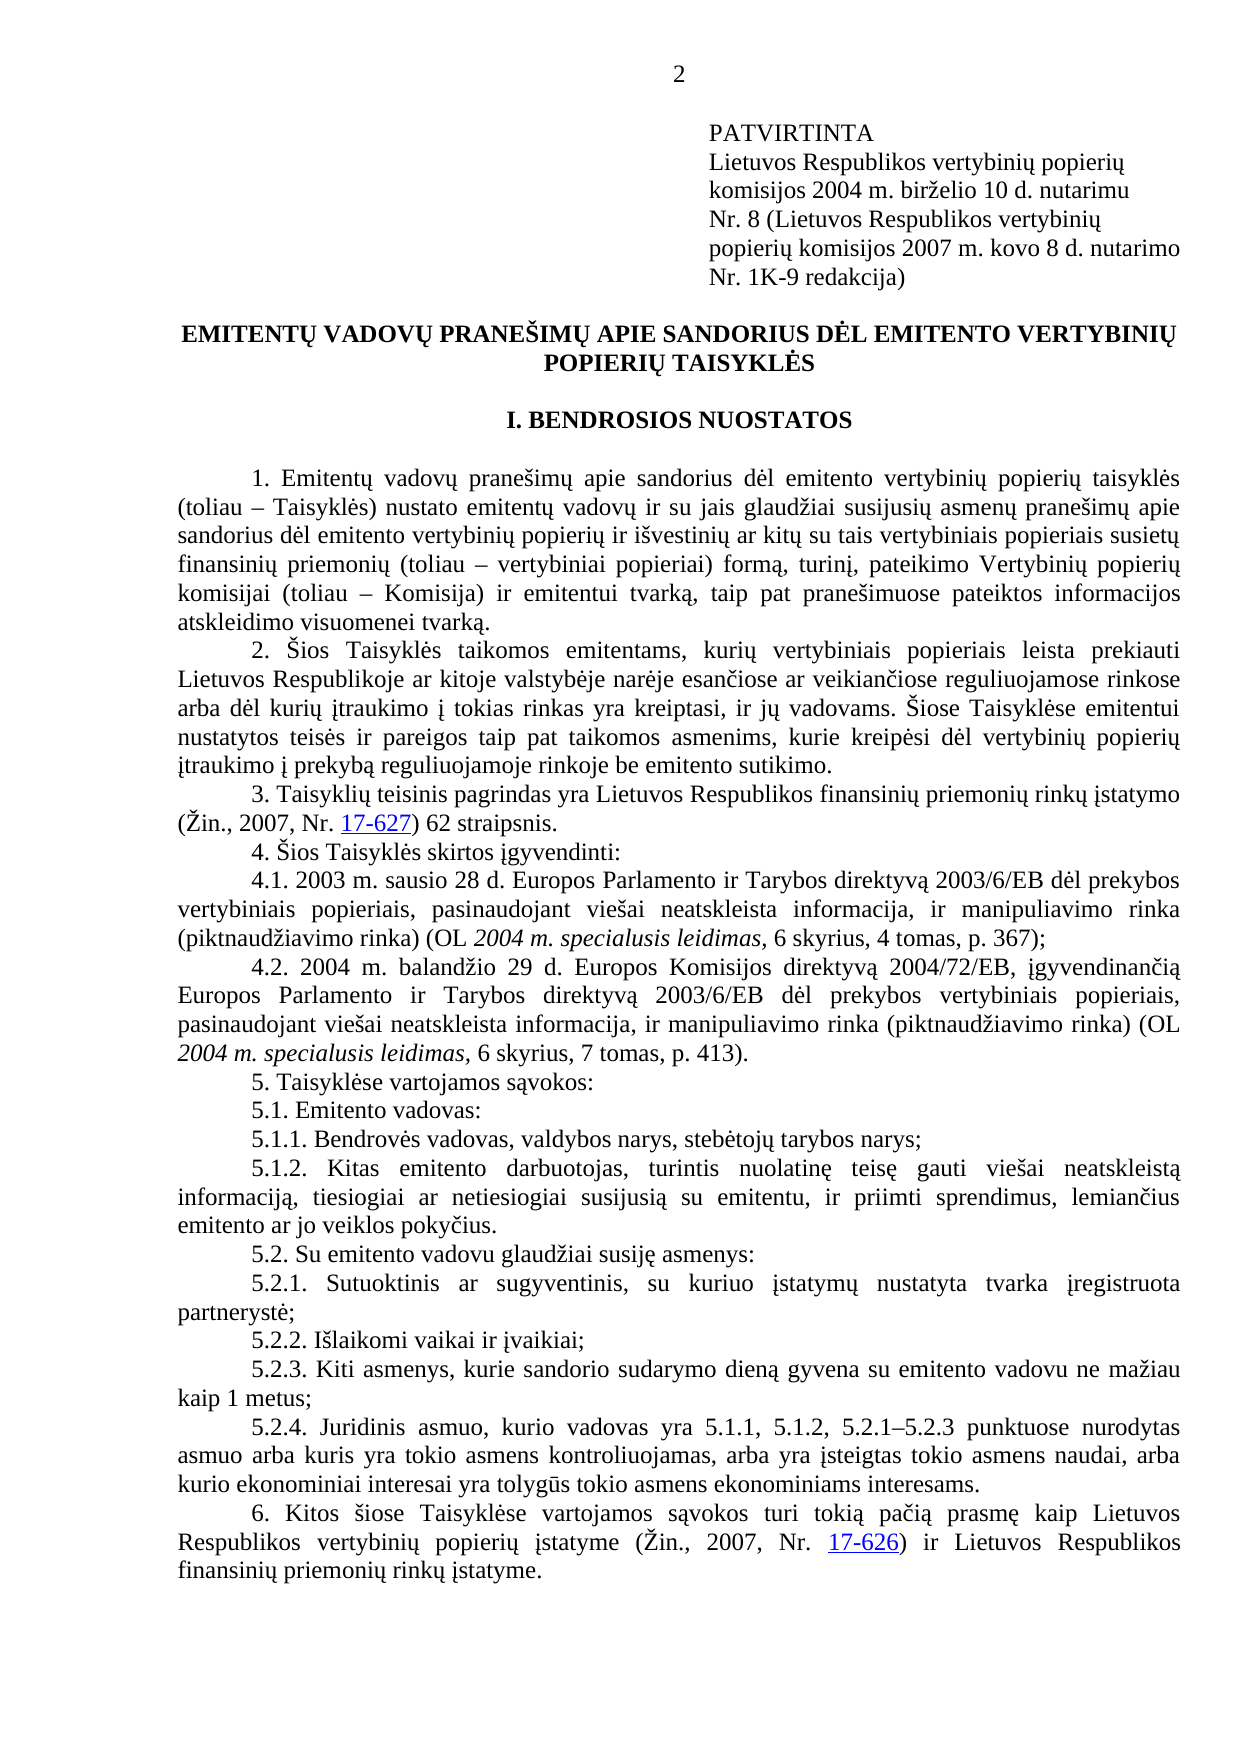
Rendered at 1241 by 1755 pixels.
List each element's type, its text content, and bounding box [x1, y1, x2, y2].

text Nr. 8 (Lietuvos Respublikos vertybinių [177, 204, 1181, 233]
text 3. Taisyklių teisinis pagrindas yra Lietuvos Respublikos finansinių priemonių rinkų įstatymo (Žin., 2007, Nr. 17-627) 62 straipsnis. [177, 779, 1181, 837]
text popierių komisijos 2007 m. kovo 8 d. nutarimo [177, 233, 1181, 262]
text I. BENDROSIOS NUOSTATOS [177, 406, 1181, 434]
text 5.1. Emitento vadovas: [177, 1096, 1181, 1124]
text 4.1. 2003 m. sausio 28 d. Europos Parlamento ir Tarybos direktyvą 2003/6/EB dėl prekybos vertybiniais popieriais, pasinaudojant viešai neatskleista informacija, ir manipuliavimo rinka (piktnaudžiavimo rinka) (OL 2004 m. specialusis leidimas, 6 skyrius, 4 tomas, p. 367); [177, 866, 1181, 952]
text 5.2.1. Sutuoktinis ar sugyventinis, su kuriuo įstatymų nustatyta tvarka įregistruota partnerystė; [177, 1268, 1181, 1326]
text 5.2.2. Išlaikomi vaikai ir įvaikiai; [177, 1326, 1181, 1354]
text PATVIRTINTA [709, 118, 1181, 147]
text 4.2. 2004 m. balandžio 29 d. Europos Komisijos direktyvą 2004/72/EB, įgyvendinančią Europos Parlamento ir Tarybos direktyvą 2003/6/EB dėl prekybos vertybiniais popieriais, pasinaudojant viešai neatskleista informacija, ir manipuliavimo rinka (piktnaudžiavimo rinka) (OL 2004 m. specialusis leidimas, 6 skyrius, 7 tomas, p. 413). [177, 952, 1181, 1067]
text 5.2. Su emitento vadovu glaudžiai susiję asmenys: [177, 1239, 1181, 1268]
text 4. Šios Taisyklės skirtos įgyvendinti: [177, 837, 1181, 866]
text 6. Kitos šiose Taisyklėse vartojamos sąvokos turi tokią pačią prasmę kaip Lietuvos Respublikos vertybinių popierių įstatyme (Žin., 2007, Nr. 17-626) ir Lietuvos Respublikos finansinių priemonių rinkų įstatyme. [177, 1498, 1181, 1584]
text 5. Taisyklėse vartojamos sąvokos: [177, 1067, 1181, 1096]
text 1. Emitentų vadovų pranešimų apie sandorius dėl emitento vertybinių popierių taisyklės (toliau – Taisyklės) nustato emitentų vadovų ir su jais glaudžiai susijusių asmenų pranešimų apie sandorius dėl emitento vertybinių popierių ir išvestinių ar kitų su tais vertybiniais popieriais susietų finansinių priemonių (toliau – vertybiniai popieriai) formą, turinį, pateikimo Vertybinių popierių komisijai (toliau – Komisija) ir emitentui tvarką, taip pat pranešimuose pateiktos informacijos atskleidimo visuomenei tvarką. [177, 463, 1181, 636]
text Lietuvos Respublikos vertybinių popierių [177, 147, 1181, 176]
text 5.2.4. Juridinis asmuo, kurio vadovas yra 5.1.1, 5.1.2, 5.2.1–5.2.3 punktuose nurodytas asmuo arba kuris yra tokio asmens kontroliuojamas, arba yra įsteigtas tokio asmens naudai, arba kurio ekonominiai interesai yra tolygūs tokio asmens ekonominiams interesams. [177, 1412, 1181, 1498]
text EMITENTŲ VADOVŲ PRANEŠIMŲ APIE SANDORIUS DĖL EMITENTO VERTYBINIŲ POPIERIŲ TAISYKLĖS [177, 319, 1181, 377]
text komisijos 2004 m. birželio 10 d. nutarimu [177, 176, 1181, 204]
text 5.1.2. Kitas emitento darbuotojas, turintis nuolatinę teisę gauti viešai neatskleistą informaciją, tiesiogiai ar netiesiogiai susijusią su emitentu, ir priimti sprendimus, lemiančius emitento ar jo veiklos pokyčius. [177, 1153, 1181, 1239]
text 5.2.3. Kiti asmenys, kurie sandorio sudarymo dieną gyvena su emitento vadovu ne mažiau kaip 1 metus; [177, 1354, 1181, 1412]
text 2. Šios Taisyklės taikomos emitentams, kurių vertybiniais popieriais leista prekiauti Lietuvos Respublikoje ar kitoje valstybėje narėje esančiose ar veikiančiose reguliuojamose rinkose arba dėl kurių įtraukimo į tokias rinkas yra kreiptasi, ir jų vadovams. Šiose Taisyklėse emitentui nustatytos teisės ir pareigos taip pat taikomos asmenims, kurie kreipėsi dėl vertybinių popierių įtraukimo į prekybą reguliuojamoje rinkoje be emitento sutikimo. [177, 636, 1181, 779]
text 5.1.1. Bendrovės vadovas, valdybos narys, stebėtojų tarybos narys; [177, 1124, 1181, 1153]
text Nr. 1K-9 redakcija) [177, 262, 1181, 291]
